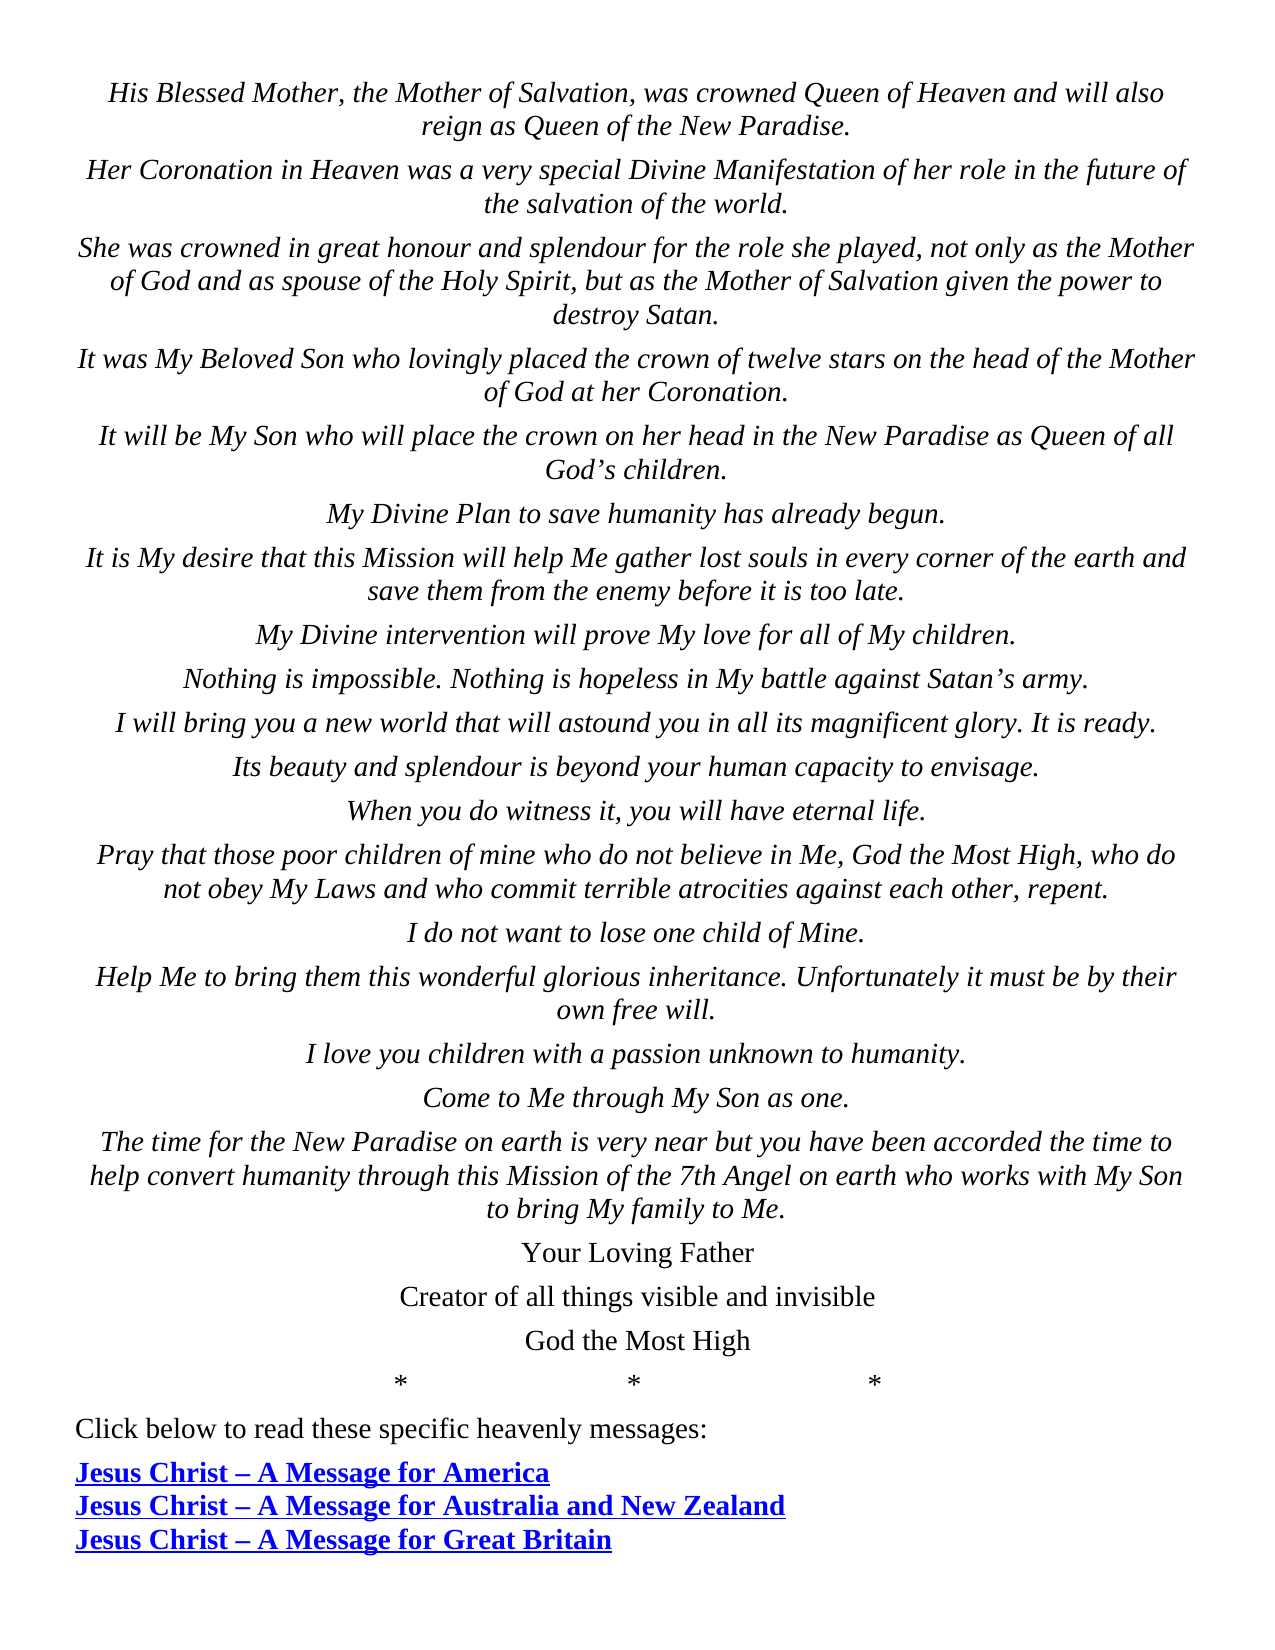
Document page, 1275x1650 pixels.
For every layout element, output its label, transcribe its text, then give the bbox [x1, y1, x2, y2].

text * * * [75, 1367, 1200, 1401]
text When you do witness it, you will have eternal life. [75, 793, 1200, 827]
text Click below to read these specific heavenly messages: [75, 1411, 1200, 1444]
text My Divine intervention will prove My love for all of My children. [75, 617, 1200, 651]
text His Blessed Mother, the Mother of Salvation, was crowned Queen of Heaven and will also reign as Queen of the New Paradise. [75, 75, 1200, 142]
text Her Coronation in Heaven was a very special Divine Manifestation of her role in the future of the salvation of the world. [75, 152, 1200, 219]
text The time for the New Paradise on earth is very near but you have been accorded the time to help convert humanity through this Mission of the 7th Angel on earth who works with My Son to bring My family to Me. [75, 1124, 1200, 1225]
text It is My desire that this Mission will help Me gather lost souls in every corner of the earth and save them from the enemy before it is too late. [75, 540, 1200, 607]
text Your Loving Father [75, 1235, 1200, 1269]
text Pray that those poor children of mine who do not believe in Me, God the Most High, who do not obey My Laws and who commit terrible atrocities against each other, repent. [75, 837, 1200, 904]
text Jesus Christ – A Message for America Jesus Christ – A Message for Australia and New Zealand Jesus Christ – A Message for Great Britain [75, 1455, 1200, 1556]
text She was crowned in great honour and splendour for the role she played, not only as the Mother of God and as spouse of the Holy Spirit, but as the Mother of Salvation given the power to destroy Satan. [75, 230, 1200, 331]
text Its beauty and splendour is beyond your human capacity to envisage. [75, 749, 1200, 783]
text Creator of all things visible and invisible [75, 1279, 1200, 1313]
text I will bring you a new world that will astound you in all its magnificent glory. It is ready. [75, 705, 1200, 739]
text It will be My Son who will place the crown on her head in the New Paradise as Queen of all God’s children. [75, 418, 1200, 486]
text Help Me to bring them this wonderful glorious inheritance. Unfortunately it must be by their own free will. [75, 959, 1200, 1026]
text God the Most High [75, 1323, 1200, 1357]
text I do not want to lose one child of Mine. [75, 915, 1200, 948]
text Nothing is impossible. Nothing is hopeless in My battle against Satan’s army. [75, 661, 1200, 695]
text I love you children with a passion unknown to humanity. [75, 1036, 1200, 1070]
text My Divine Plan to save humanity has already begun. [75, 496, 1200, 529]
text It was My Beloved Son who lovingly placed the crown of twelve stars on the head of the Mother of God at her Coronation. [75, 341, 1200, 408]
text Come to Me through My Son as one. [75, 1080, 1200, 1114]
